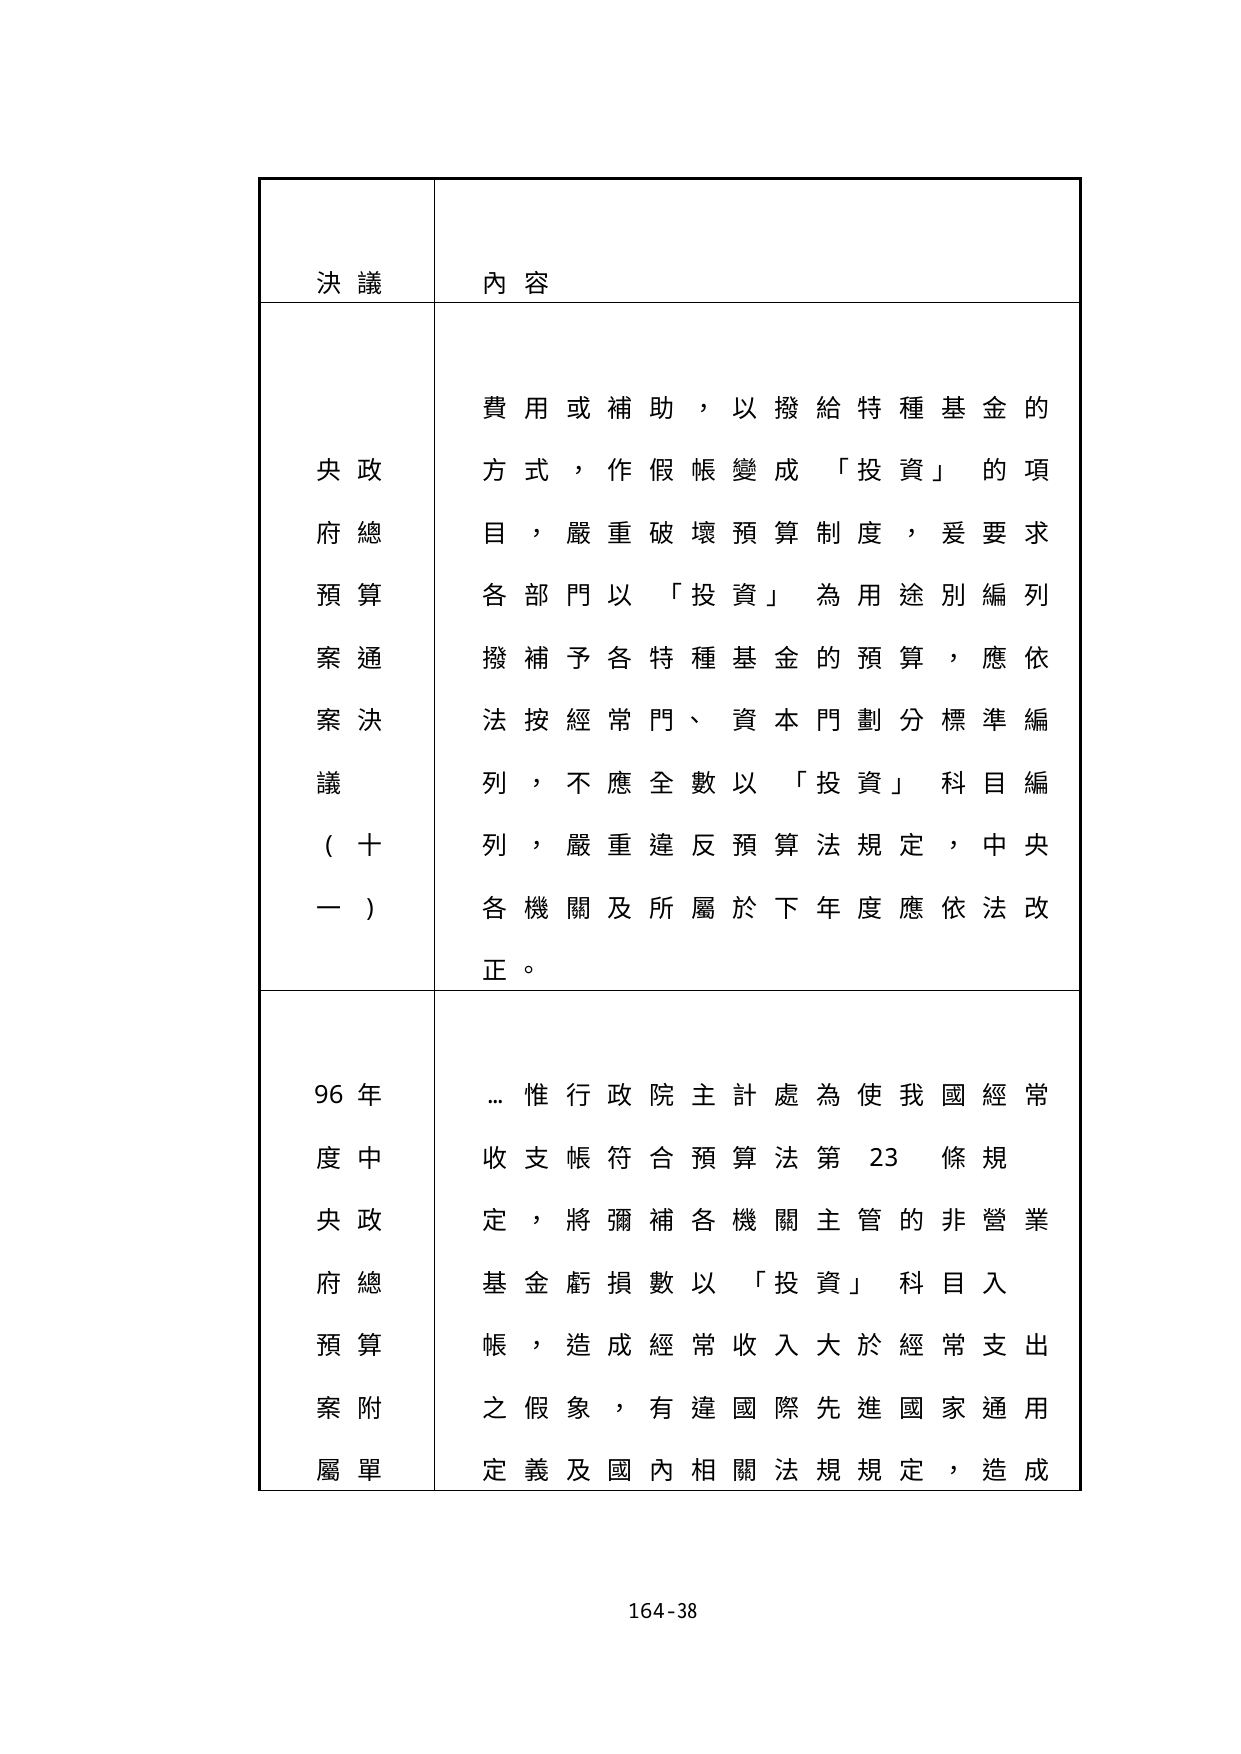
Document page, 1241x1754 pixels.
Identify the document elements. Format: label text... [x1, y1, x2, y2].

table_cell 央政府總預算案通案決議(十一) [261, 303, 434, 990]
table_header 決議 [261, 180, 434, 302]
table_cell 96年度中央政府總預算案附屬單 [261, 991, 434, 1490]
table_header 內容 [435, 180, 1079, 302]
table_cell …惟行政院主計處為使我國經常收支帳符合預算法第23 條規定，將彌補各機關主管的非營業基金虧損數以「投資」科目入帳，造成經常收入大於經常支出之假象，有違國際先進國家通用定義及國內相關法規規定，造成 [435, 991, 1079, 1490]
table_cell 費用或補助，以撥給特種基金的方式，作假帳變成「投資」的項目，嚴重破壞預算制度，爰要求各部門以「投資」為用途別編列撥補予各特種基金的預算，應依法按經常門、資本門劃分標準編列，不應全數以「投資」科目編列，嚴重違反預算法規定，中央各機關及所屬於下年度應依法改正。 [435, 303, 1079, 990]
